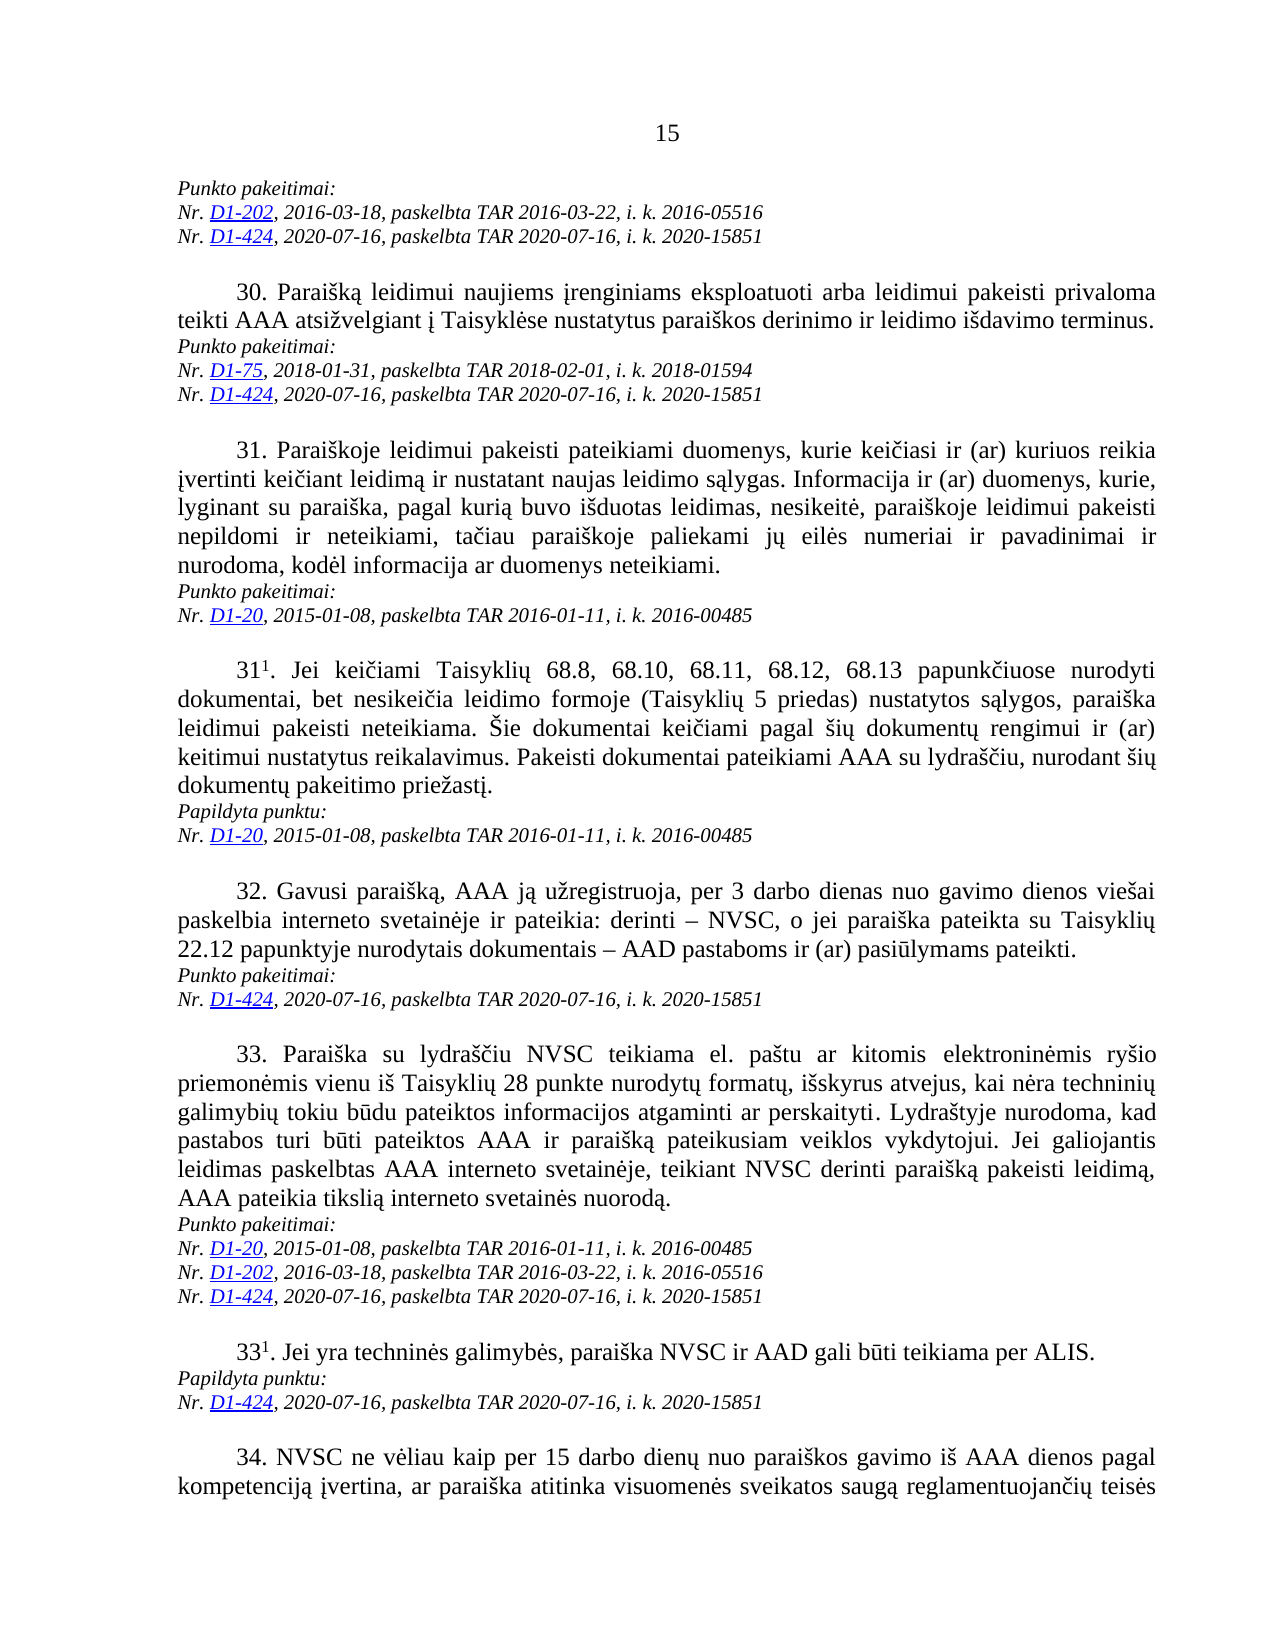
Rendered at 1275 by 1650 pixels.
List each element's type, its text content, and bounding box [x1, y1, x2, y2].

text 34. NVSC ne vėliau kaip per 15 darbo dienų nuo paraiškos gavimo iš AAA dienos pagal kompetenciją įvertina, ar paraiška atitinka visuomenės sveikatos saugą reglamentuojančių teisės [177, 1442, 1157, 1500]
text Nr. D1-202, 2016-03-18, paskelbta TAR 2016-03-22, i. k. 2016-05516 [177, 200, 1157, 224]
text 331. Jei yra techninės galimybės, paraiška NVSC ir AAD gali būti teikiama per ALIS. [177, 1337, 1157, 1366]
text Nr. D1-424, 2020-07-16, paskelbta TAR 2020-07-16, i. k. 2020-15851 [177, 382, 1157, 406]
text 31. Paraiškoje leidimui pakeisti pateikiami duomenys, kurie keičiasi ir (ar) kuriuos reikia įvertinti keičiant leidimą ir nustatant naujas leidimo sąlygas. Informacija ir (ar) duomenys, kurie, lyginant su paraiška, pagal kurią buvo išduotas leidimas, nesikeitė, paraiškoje leidimui pakeisti nepildomi ir neteikiami, tačiau paraiškoje paliekami jų eilės numeriai ir pavadinimai ir nurodoma, kodėl informacija ar duomenys neteikiami. [177, 435, 1157, 579]
text Papildyta punktu: [177, 1366, 1157, 1390]
text Nr. D1-424, 2020-07-16, paskelbta TAR 2020-07-16, i. k. 2020-15851 [177, 224, 1157, 248]
text Punkto pakeitimai: [177, 962, 1157, 987]
text 33. Paraiška su lydraščiu NVSC teikiama el. paštu ar kitomis elektroninėmis ryšio priemonėmis vienu iš Taisyklių 28 punkte nurodytų formatų, išskyrus atvejus, kai nėra techninių galimybių tokiu būdu pateiktos informacijos atgaminti ar perskaityti. Lydraštyje nurodoma, kad pastabos turi būti pateiktos AAA ir paraišką pateikusiam veiklos vykdytojui. Jei galiojantis leidimas paskelbtas AAA interneto svetainėje, teikiant NVSC derinti paraišką pakeisti leidimą, AAA pateikia tikslią interneto svetainės nuorodą. [177, 1039, 1157, 1212]
text Punkto pakeitimai: [177, 176, 1157, 200]
text 311. Jei keičiami Taisyklių 68.8, 68.10, 68.11, 68.12, 68.13 papunkčiuose nurodyti dokumentai, bet nesikeičia leidimo formoje (Taisyklių 5 priedas) nustatytos sąlygos, paraiška leidimui pakeisti neteikiama. Šie dokumentai keičiami pagal šių dokumentų rengimui ir (ar) keitimui nustatytus reikalavimus. Pakeisti dokumentai pateikiami AAA su lydraščiu, nurodant šių dokumentų pakeitimo priežastį. [177, 656, 1157, 799]
text 32. Gavusi paraišką, AAA ją užregistruoja, per 3 darbo dienas nuo gavimo dienos viešai paskelbia interneto svetainėje ir pateikia: derinti – NVSC, o jei paraiška pateikta su Taisyklių 22.12 papunktyje nurodytais dokumentais – AAD pastaboms ir (ar) pasiūlymams pateikti. [177, 876, 1157, 962]
text 30. Paraišką leidimui naujiems įrenginiams eksploatuoti arba leidimui pakeisti privaloma teikti AAA atsižvelgiant į Taisyklėse nustatytus paraiškos derinimo ir leidimo išdavimo terminus. [177, 277, 1157, 334]
text Punkto pakeitimai: [177, 579, 1157, 603]
text Nr. D1-20, 2015-01-08, paskelbta TAR 2016-01-11, i. k. 2016-00485 [177, 603, 1157, 627]
text Papildyta punktu: [177, 799, 1157, 823]
text Punkto pakeitimai: [177, 1212, 1157, 1236]
text Nr. D1-20, 2015-01-08, paskelbta TAR 2016-01-11, i. k. 2016-00485 [177, 823, 1157, 847]
text Nr. D1-424, 2020-07-16, paskelbta TAR 2020-07-16, i. k. 2020-15851 [177, 1390, 1157, 1414]
text Punkto pakeitimai: [177, 334, 1157, 358]
text Nr. D1-20, 2015-01-08, paskelbta TAR 2016-01-11, i. k. 2016-00485 [177, 1236, 1157, 1260]
text Nr. D1-424, 2020-07-16, paskelbta TAR 2020-07-16, i. k. 2020-15851 [177, 1284, 1157, 1308]
text Nr. D1-202, 2016-03-18, paskelbta TAR 2016-03-22, i. k. 2016-05516 [177, 1260, 1157, 1284]
text Nr. D1-75, 2018-01-31, paskelbta TAR 2018-02-01, i. k. 2018-01594 [177, 358, 1157, 382]
text Nr. D1-424, 2020-07-16, paskelbta TAR 2020-07-16, i. k. 2020-15851 [177, 987, 1157, 1011]
